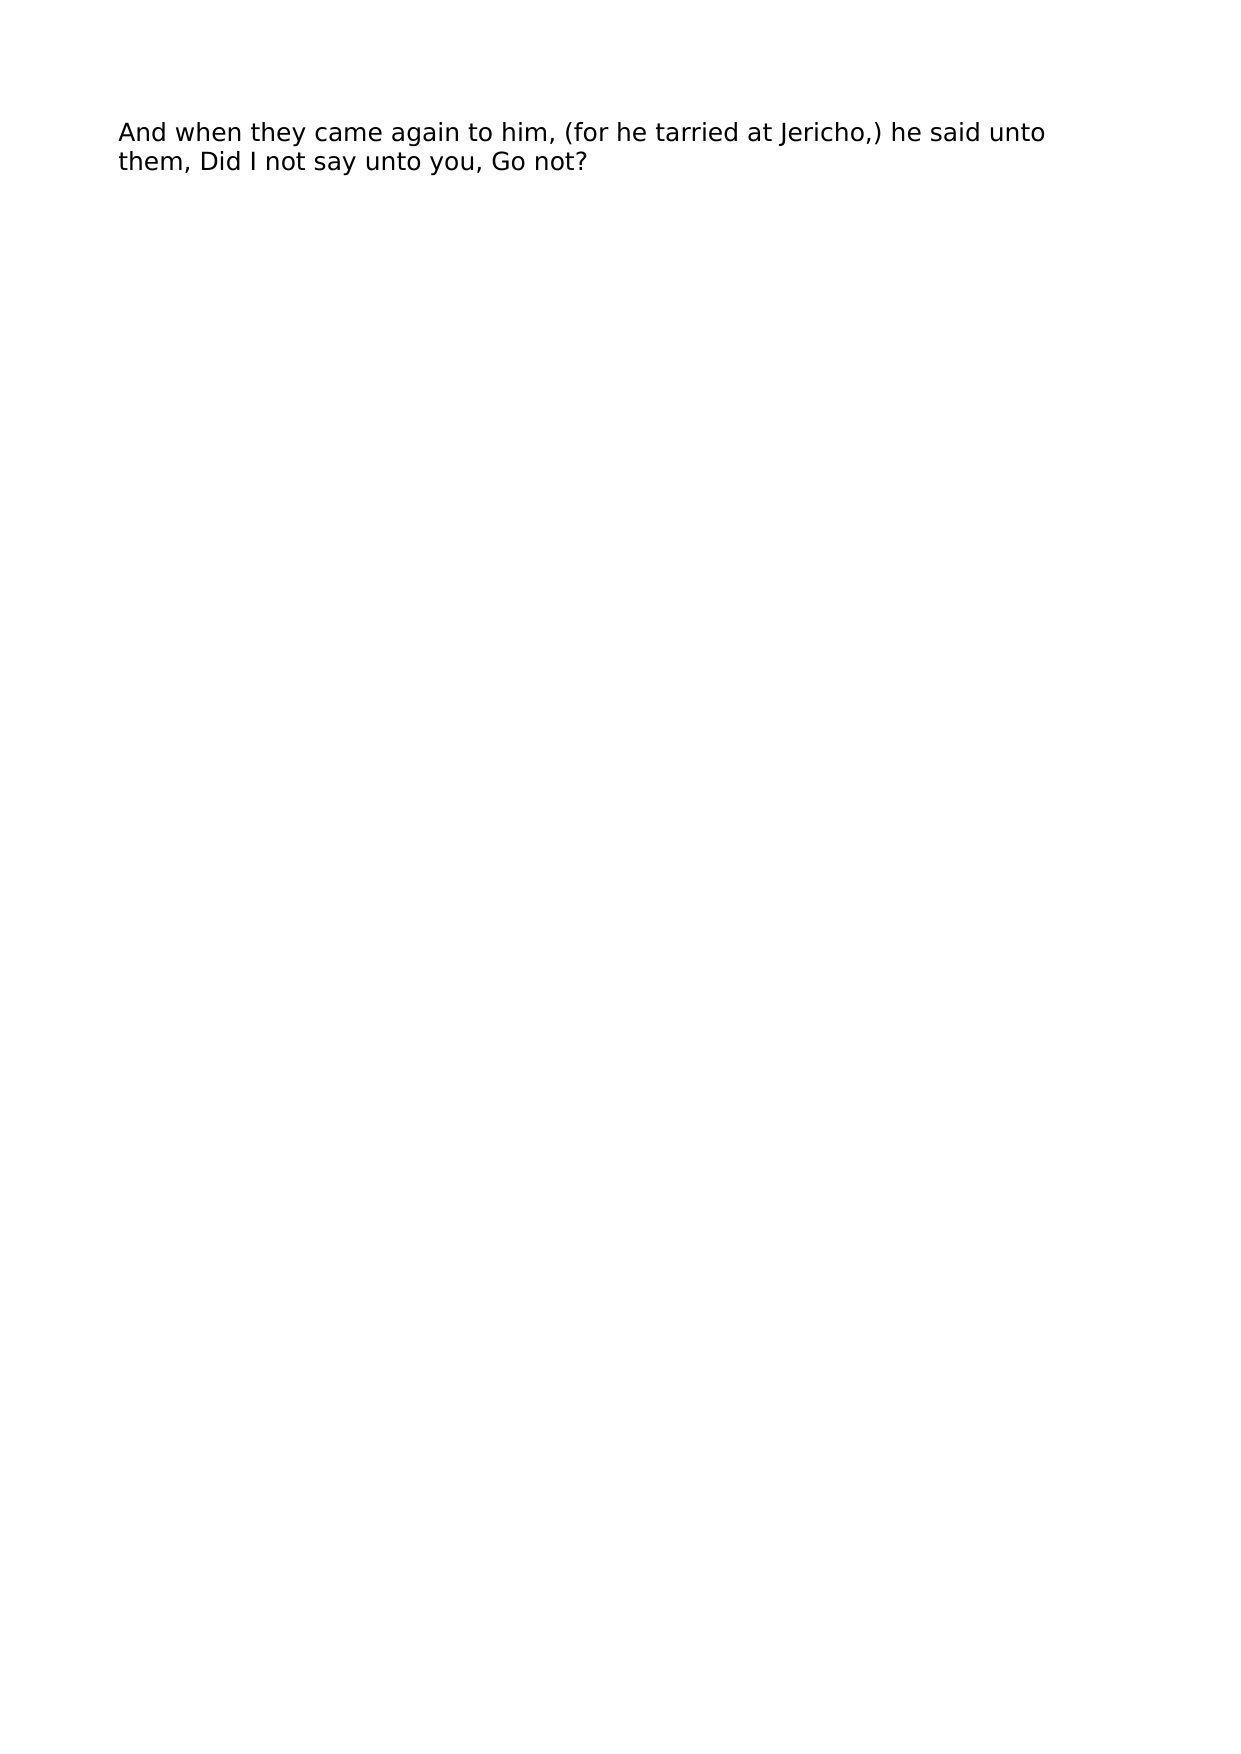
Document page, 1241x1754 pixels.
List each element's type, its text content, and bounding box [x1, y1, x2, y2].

text And when they came again to him, (for he tarried at Jericho,) he said unto them, Did I not say unto you, Go not? [118, 118, 1122, 176]
